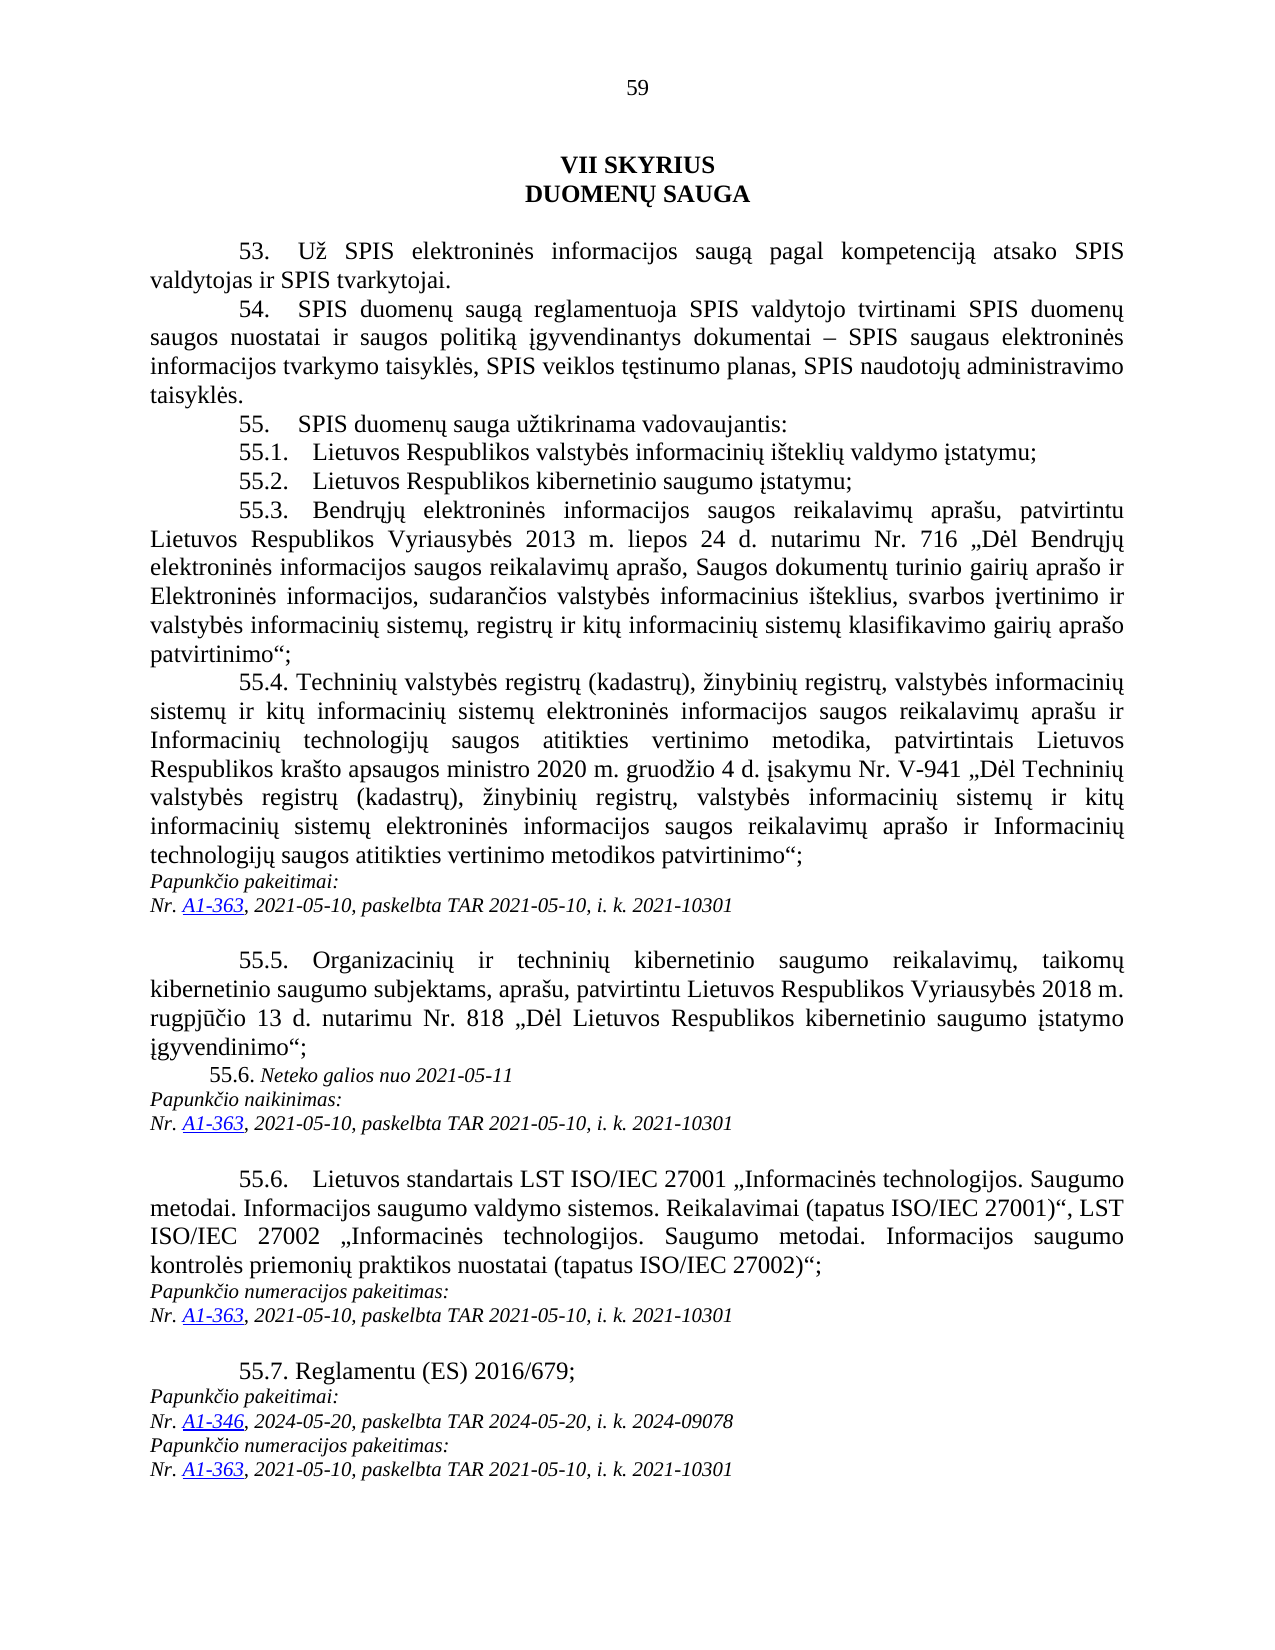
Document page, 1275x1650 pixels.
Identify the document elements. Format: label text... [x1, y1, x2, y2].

text Nr. A1-363, 2021-05-10, paskelbta TAR 2021-05-10, i. k. 2021-10301 [150, 1111, 1125, 1135]
text 55.7. Reglamentu (ES) 2016/679; [150, 1356, 1125, 1384]
text Papunkčio numeracijos pakeitimas: [150, 1279, 1125, 1303]
text Nr. A1-363, 2021-05-10, paskelbta TAR 2021-05-10, i. k. 2021-10301 [150, 1457, 1125, 1481]
text Nr. A1-346, 2024-05-20, paskelbta TAR 2024-05-20, i. k. 2024-09078 [150, 1408, 1125, 1433]
text 55.6. Lietuvos standartais LST ISO/IEC 27001 „Informacinės technologijos. Saugumo metodai. Informacijos saugumo valdymo sistemos. Reikalavimai (tapatus ISO/IEC 27001)“, LST ISO/IEC 27002 „Informacinės technologijos. Saugumo metodai. Informacijos saugumo kontrolės priemonių praktikos nuostatai (tapatus ISO/IEC 27002)“; [150, 1164, 1125, 1279]
text 55.3. Bendrųjų elektroninės informacijos saugos reikalavimų aprašu, patvirtintu Lietuvos Respublikos Vyriausybės 2013 m. liepos 24 d. nutarimu Nr. 716 „Dėl Bendrųjų elektroninės informacijos saugos reikalavimų aprašo, Saugos dokumentų turinio gairių aprašo ir Elektroninės informacijos, sudarančios valstybės informacinius išteklius, svarbos įvertinimo ir valstybės informacinių sistemų, registrų ir kitų informacinių sistemų klasifikavimo gairių aprašo patvirtinimo“; [150, 495, 1125, 667]
text 55.2. Lietuvos Respublikos kibernetinio saugumo įstatymu; [150, 466, 1125, 495]
text VII SKYRIUS [150, 150, 1125, 179]
text Papunkčio pakeitimai: [150, 1384, 1125, 1408]
text Nr. A1-363, 2021-05-10, paskelbta TAR 2021-05-10, i. k. 2021-10301 [150, 1303, 1125, 1327]
text DUOMENŲ SAUGA [150, 179, 1125, 207]
text 55.5. Organizacinių ir techninių kibernetinio saugumo reikalavimų, taikomų kibernetinio saugumo subjektams, aprašu, patvirtintu Lietuvos Respublikos Vyriausybės 2018 m. rugpjūčio 13 d. nutarimu Nr. 818 „Dėl Lietuvos Respublikos kibernetinio saugumo įstatymo įgyvendinimo“; [150, 946, 1125, 1061]
text Papunkčio pakeitimai: [150, 869, 1125, 893]
text 55.4. Techninių valstybės registrų (kadastrų), žinybinių registrų, valstybės informacinių sistemų ir kitų informacinių sistemų elektroninės informacijos saugos reikalavimų aprašu ir Informacinių technologijų saugos atitikties vertinimo metodika, patvirtintais Lietuvos Respublikos krašto apsaugos ministro 2020 m. gruodžio 4 d. įsakymu Nr. V-941 „Dėl Techninių valstybės registrų (kadastrų), žinybinių registrų, valstybės informacinių sistemų ir kitų informacinių sistemų elektroninės informacijos saugos reikalavimų aprašo ir Informacinių technologijų saugos atitikties vertinimo metodikos patvirtinimo“; [150, 667, 1125, 869]
text Nr. A1-363, 2021-05-10, paskelbta TAR 2021-05-10, i. k. 2021-10301 [150, 893, 1125, 917]
text 55.6. Neteko galios nuo 2021-05-11 [150, 1061, 1125, 1087]
text 53. Už SPIS elektroninės informacijos saugą pagal kompetenciją atsako SPIS valdytojas ir SPIS tvarkytojai. [150, 236, 1125, 294]
text 55. SPIS duomenų sauga užtikrinama vadovaujantis: [150, 409, 1125, 437]
text Papunkčio naikinimas: [150, 1087, 1125, 1111]
text 55.1. Lietuvos Respublikos valstybės informacinių išteklių valdymo įstatymu; [150, 437, 1125, 466]
text 54. SPIS duomenų saugą reglamentuoja SPIS valdytojo tvirtinami SPIS duomenų saugos nuostatai ir saugos politiką įgyvendinantys dokumentai – SPIS saugaus elektroninės informacijos tvarkymo taisyklės, SPIS veiklos tęstinumo planas, SPIS naudotojų administravimo taisyklės. [150, 294, 1125, 409]
text Papunkčio numeracijos pakeitimas: [150, 1433, 1125, 1457]
